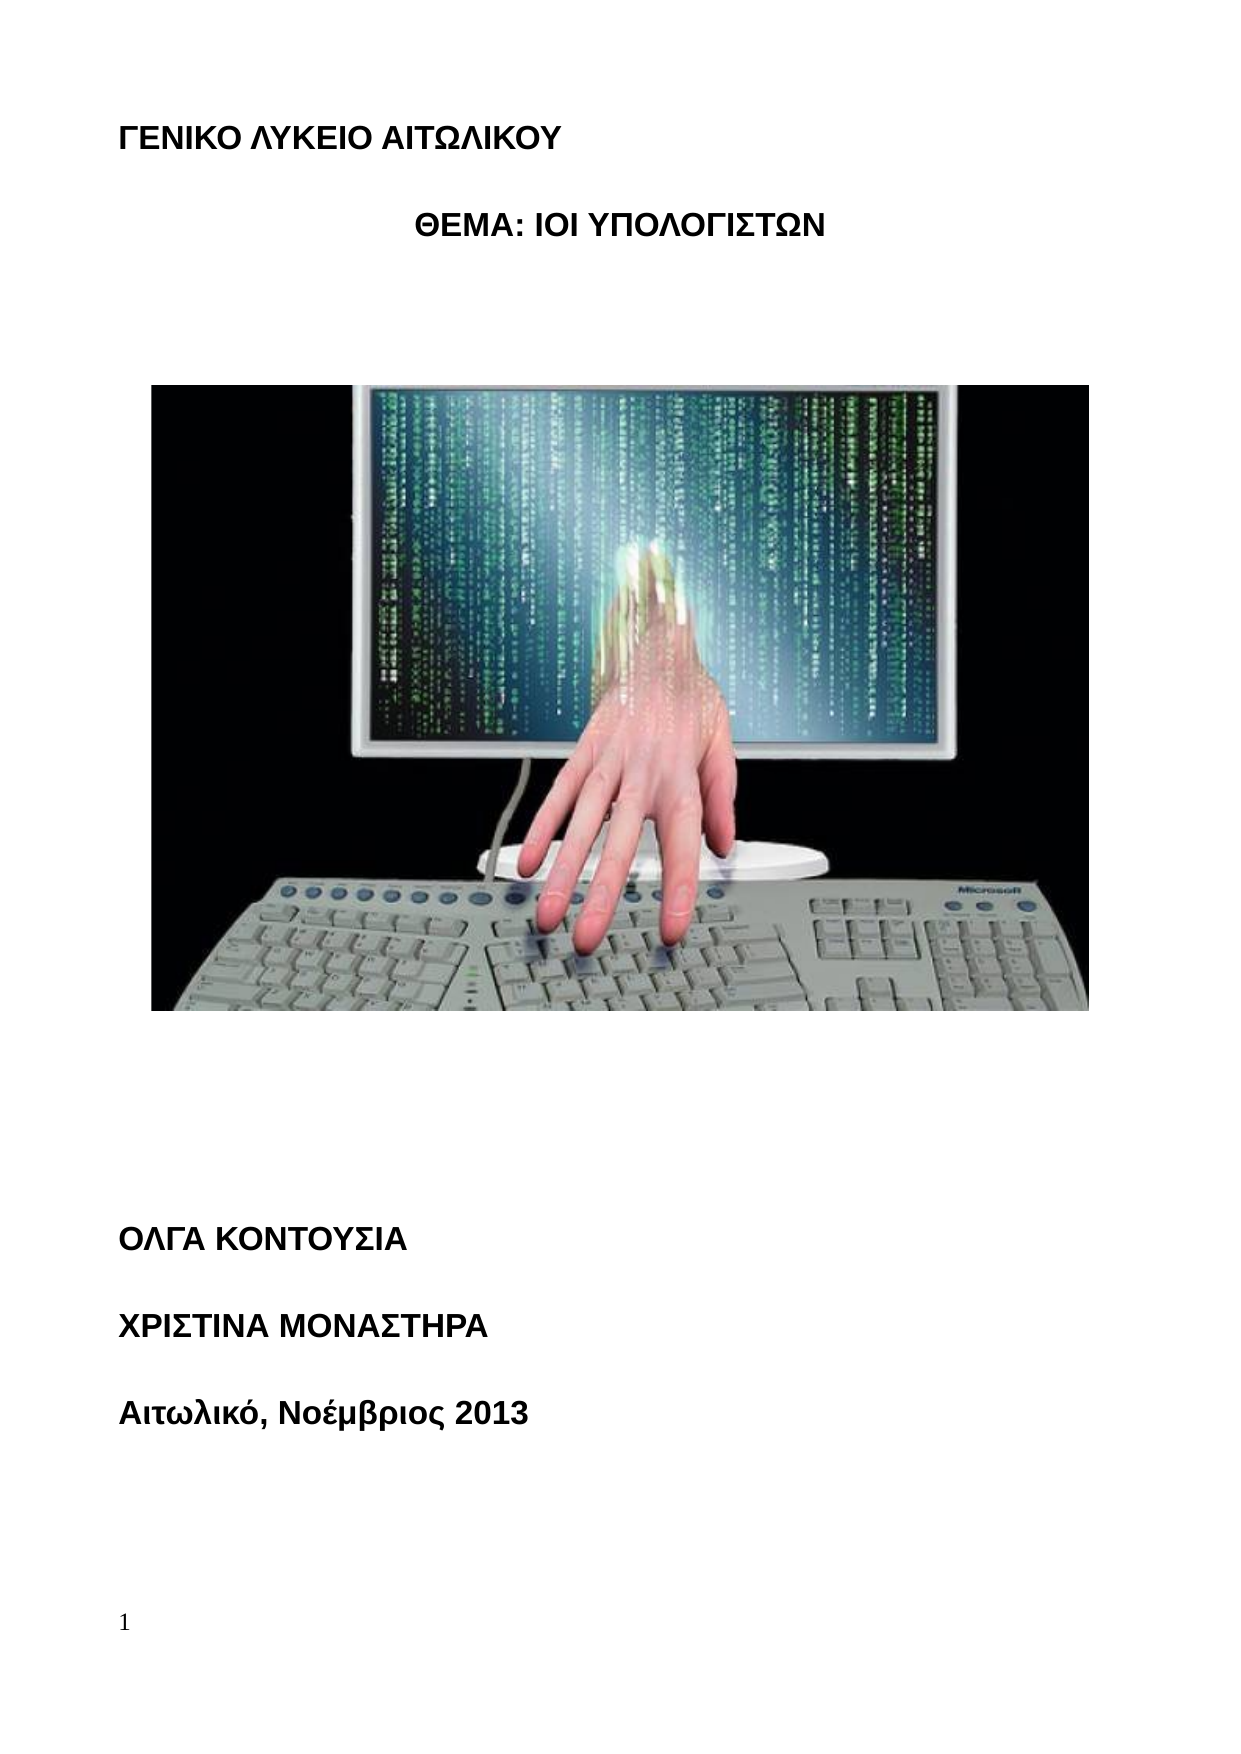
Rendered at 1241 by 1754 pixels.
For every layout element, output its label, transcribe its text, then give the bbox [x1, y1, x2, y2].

text ΓΕΝΙΚΟ ΛΥΚΕΙΟ ΑΙΤΩΛΙΚΟΥ [118, 118, 1122, 157]
text ΘΕΜΑ: ΙΟΙ ΥΠΟΛΟΓΙΣΤΩΝ [118, 205, 1122, 244]
picture [151, 385, 1089, 1011]
text Αιτωλικό, Νοέμβριος 2013 [118, 1393, 1122, 1431]
text ΧΡΙΣΤΙΝΑ ΜΟΝΑΣΤΗΡΑ [118, 1306, 1122, 1344]
text ΟΛΓΑ ΚΟΝΤΟΥΣΙΑ [118, 1218, 1122, 1257]
